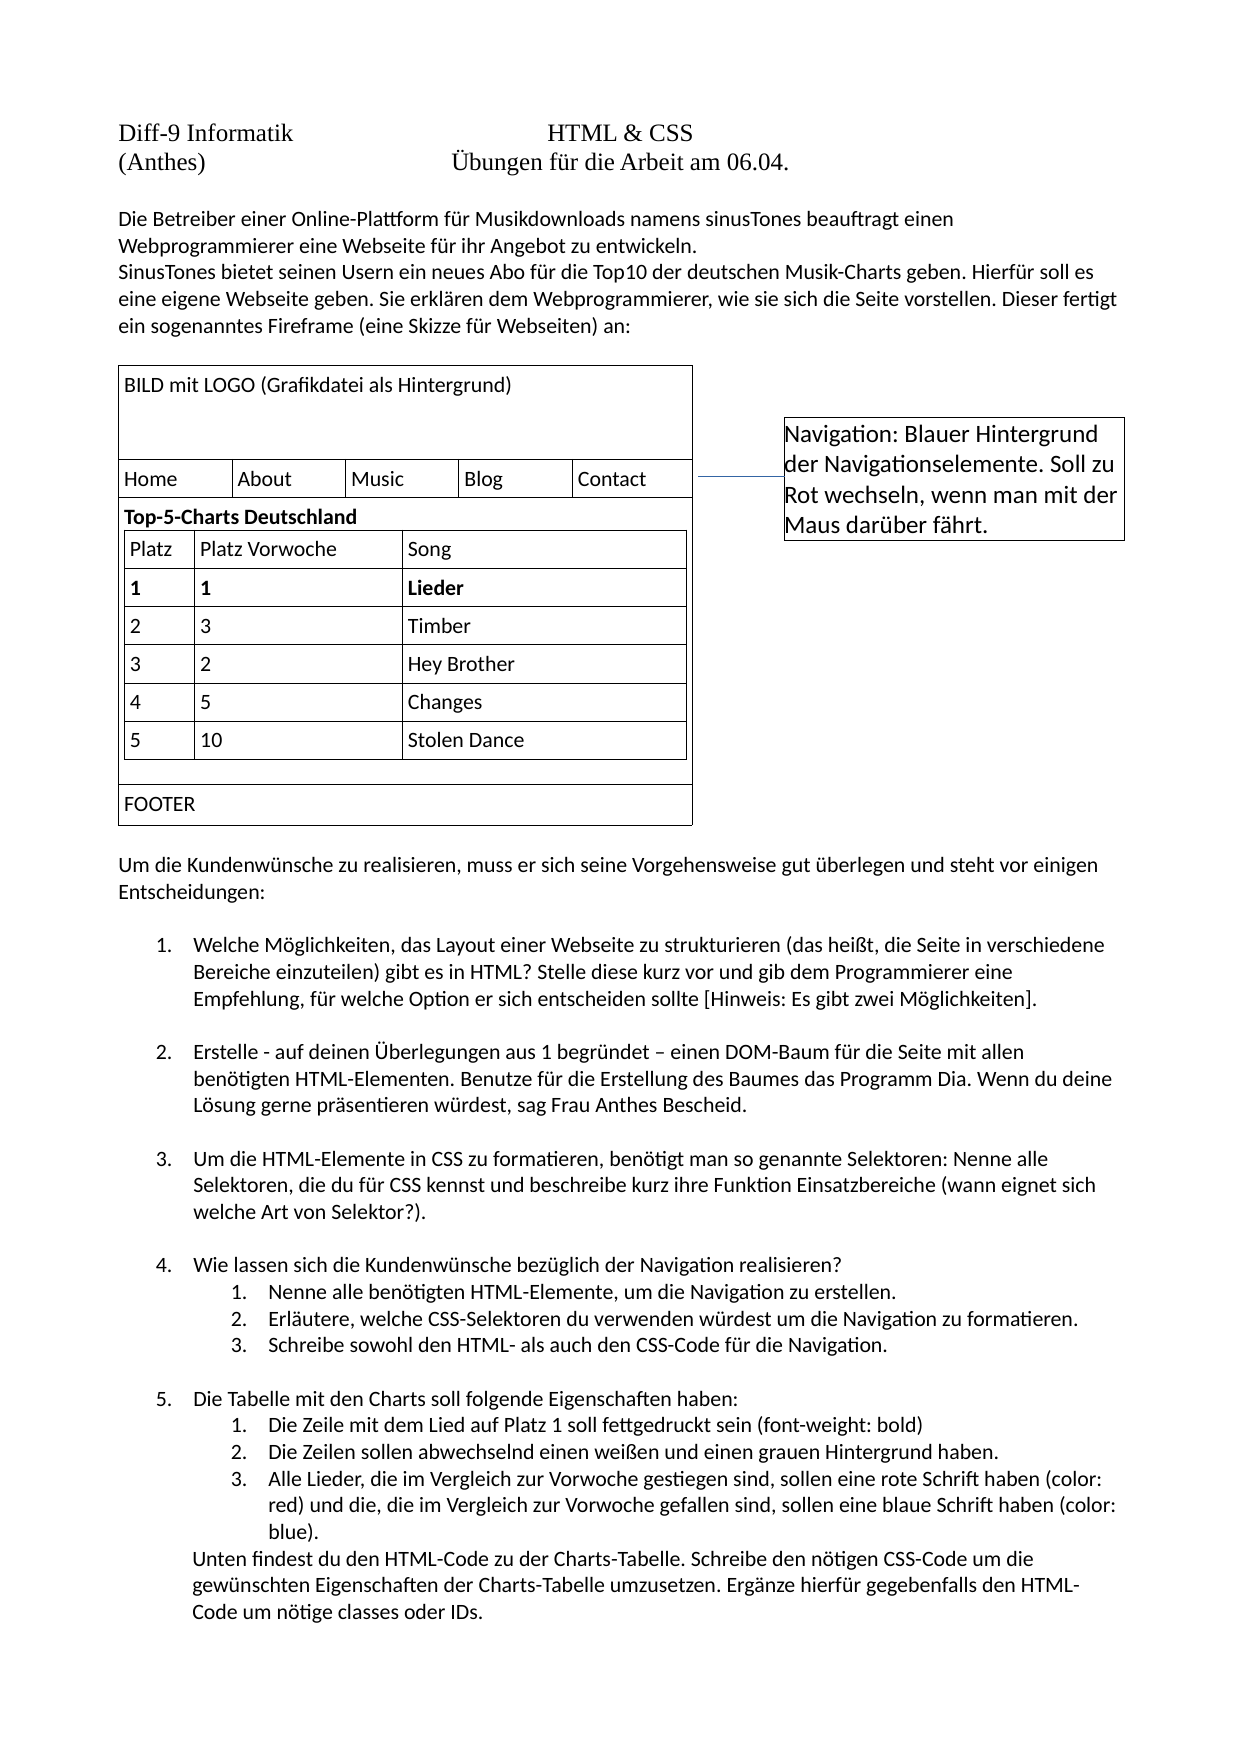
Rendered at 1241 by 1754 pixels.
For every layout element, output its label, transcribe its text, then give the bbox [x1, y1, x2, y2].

list Alle Lieder, die im Vergleich zur Vorwoche gestiegen sind, sollen eine rote Schrift haben (color: red) und die, die im Vergleich zur Vorwoche gefallen sind, sollen eine blaue Schrift haben (color: blue). [231, 1465, 1122, 1545]
text Um die Kundenwünsche zu realisieren, muss er sich seine Vorgehensweise gut überlegen und steht vor einigen Entscheidungen: [118, 851, 1122, 905]
table_cell Top-5-Charts Deutschland [119, 498, 692, 784]
table_header Platz Vorwoche [195, 531, 402, 568]
table_cell FOOTER [119, 785, 692, 825]
table_cell Lieder [403, 569, 686, 606]
table_cell Changes [403, 684, 686, 721]
table_cell Music [346, 460, 458, 497]
list Erläutere, welche CSS-Selektoren du verwenden würdest um die Navigation zu formatieren. [231, 1305, 1122, 1331]
table_cell 5 [195, 684, 402, 721]
table_cell 5 [125, 722, 194, 759]
list Die Tabelle mit den Charts soll folgende Eigenschaften haben: [156, 1385, 1122, 1411]
list Erstelle - auf deinen Überlegungen aus 1 begründet – einen DOM-Baum für die Seite mit allen benötigten HTML-Elementen. Benutze für die Erstellung des Baumes das Programm Dia. Wenn du deine Lösung gerne präsentieren würdest, sag Frau Anthes Bescheid. [156, 1038, 1122, 1145]
list Schreibe sowohl den HTML- als auch den CSS-Code für die Navigation. [231, 1331, 1122, 1385]
text Unten findest du den HTML-Code zu der Charts-Tabelle. Schreibe den nötigen CSS-Code um die gewünschten Eigenschaften der Charts-Tabelle umzusetzen. Ergänze hierfür gegebenfalls den HTML-Code um nötige classes oder IDs. [192, 1545, 1122, 1625]
table_cell Contact [573, 460, 692, 497]
list Nenne alle benötigten HTML-Elemente, um die Navigation zu erstellen. [231, 1278, 1122, 1305]
table_cell 10 [195, 722, 402, 759]
text Die Betreiber einer Online-Plattform für Musikdownloads namens sinusTones beauftragt einen Webprogrammierer eine Webseite für ihr Angebot zu entwickeln. [118, 205, 1122, 258]
table_cell 1 [125, 569, 194, 606]
table_cell Blog [459, 460, 572, 497]
table_header Song [403, 531, 686, 568]
text SinusTones bietet seinen Usern ein neues Abo für die Top10 der deutschen Musik-Charts geben. Hierfür soll es eine eigene Webseite geben. Sie erklären dem Webprogrammierer, wie sie sich die Seite vorstellen. Dieser fertigt ein sogenanntes Fireframe (eine Skizze für Webseiten) an: [118, 258, 1122, 338]
table_cell Hey Brother [403, 645, 686, 682]
table_header BILD mit LOGO (Grafikdatei als Hintergrund) [119, 366, 692, 459]
list Die Zeile mit dem Lied auf Platz 1 soll fettgedruckt sein (font-weight: bold) [231, 1411, 1122, 1438]
table_cell 2 [125, 607, 194, 644]
table_cell Home [119, 460, 232, 497]
table_cell 3 [195, 607, 402, 644]
list Welche Möglichkeiten, das Layout einer Webseite zu strukturieren (das heißt, die Seite in verschiedene Bereiche einzuteilen) gibt es in HTML? Stelle diese kurz vor und gib dem Programmierer eine Empfehlung, für welche Option er sich entscheiden sollte [Hinweis: Es gibt zwei Möglichkeiten]. [156, 931, 1122, 1038]
table_cell Stolen Dance [403, 722, 686, 759]
list Die Zeilen sollen abwechselnd einen weißen und einen grauen Hintergrund haben. [231, 1438, 1122, 1465]
table_cell Timber [403, 607, 686, 644]
table_cell 1 [195, 569, 402, 606]
table_header Platz [125, 531, 194, 568]
table_cell About [233, 460, 345, 497]
table_cell 2 [195, 645, 402, 682]
list Um die HTML-Elemente in CSS zu formatieren, benötigt man so genannte Selektoren: Nenne alle Selektoren, die du für CSS kennst und beschreibe kurz ihre Funktion Einsatzbereiche (wann eignet sich welche Art von Selektor?). [156, 1145, 1122, 1251]
list Wie lassen sich die Kundenwünsche bezüglich der Navigation realisieren? [156, 1251, 1122, 1278]
table_cell 4 [125, 684, 194, 721]
table_cell 3 [125, 645, 194, 682]
